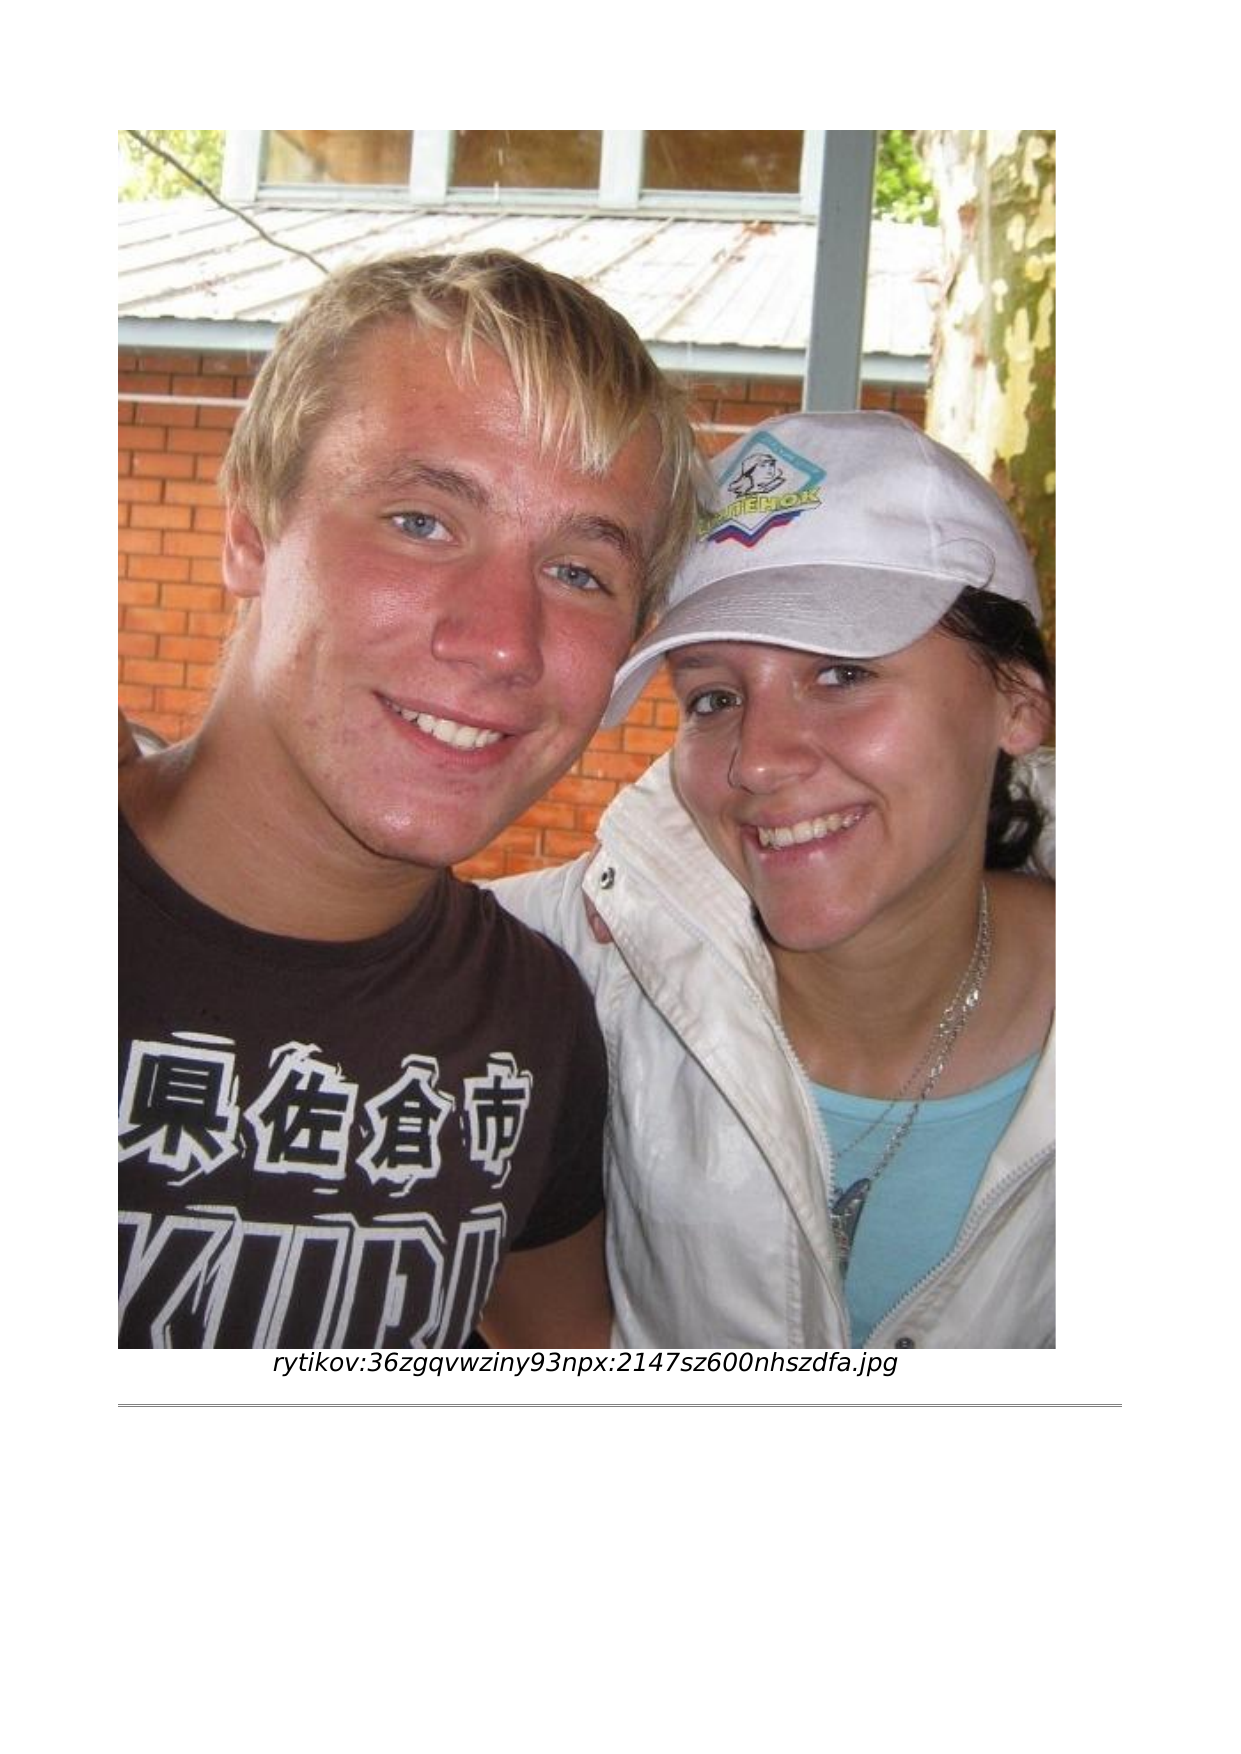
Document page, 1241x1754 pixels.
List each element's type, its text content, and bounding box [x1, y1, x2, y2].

text rytikov:36zgqvwziny93npx:2147sz600nhszdfa.jpg [118, 1349, 1056, 1377]
picture [118, 130, 1056, 1349]
